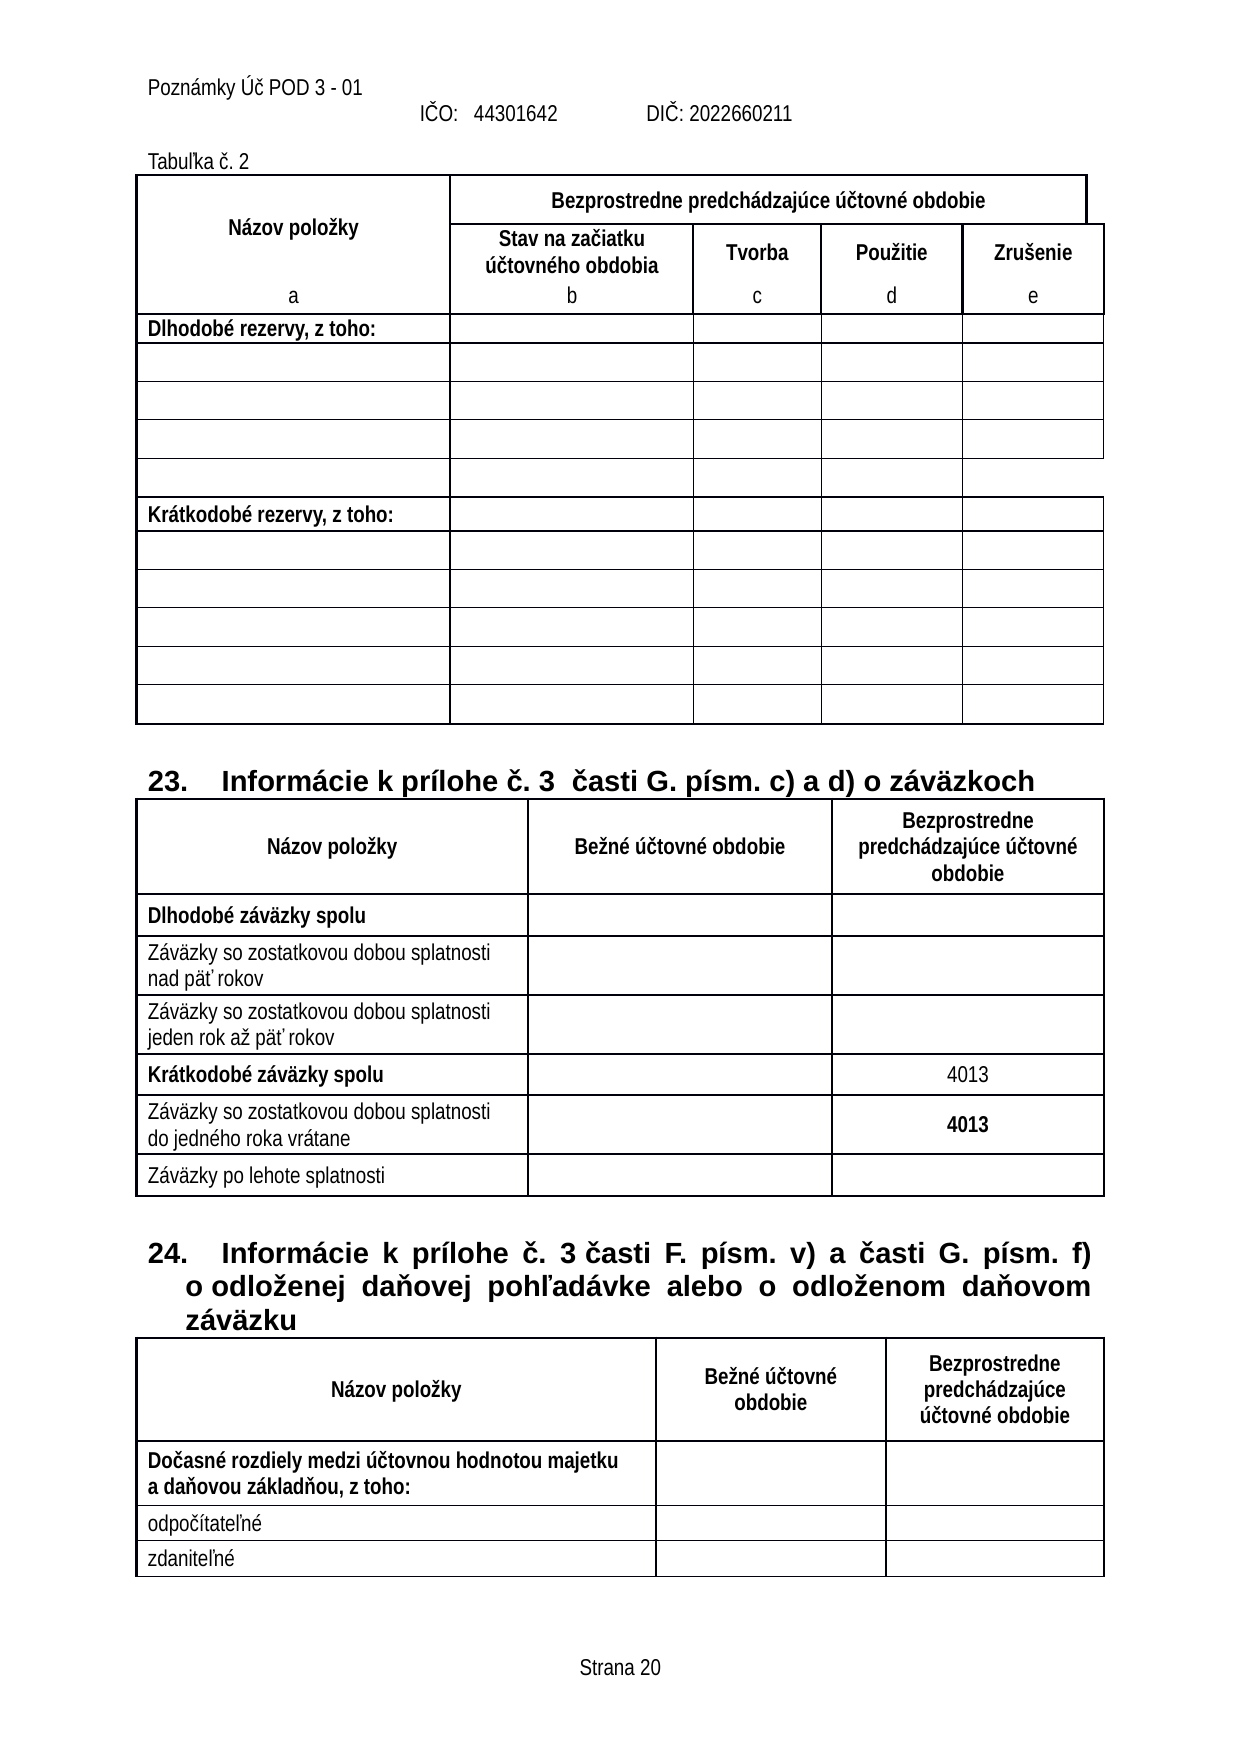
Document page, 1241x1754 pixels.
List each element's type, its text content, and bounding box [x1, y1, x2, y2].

table_header Bežné účtovné obdobie [529, 800, 831, 893]
table_header Bezprostredne predchádzajúce účtovné obdobie [833, 800, 1103, 893]
table_cell [694, 685, 821, 722]
table_cell [529, 996, 831, 1053]
table_cell Dlhodobé záväzky spolu [138, 895, 527, 934]
table_cell Záväzky so zostatkovou dobou splatnosti jeden rok až päť rokov [138, 996, 527, 1053]
table_header Názov položky [138, 176, 449, 278]
table_cell d [822, 278, 961, 312]
table_cell [694, 532, 821, 569]
table_cell [822, 532, 962, 569]
table_cell Záväzky so zostatkovou dobou splatnosti nad päť rokov [138, 937, 527, 994]
table_cell [451, 608, 693, 646]
table_cell [833, 895, 1103, 934]
table_cell [833, 1155, 1103, 1194]
table_cell [963, 315, 1103, 342]
table_cell [963, 532, 1103, 569]
table_cell [963, 498, 1103, 530]
table_cell [657, 1442, 885, 1505]
table_header Názov položky [138, 1339, 655, 1440]
table_cell [887, 1506, 1103, 1540]
table_header Názov položky [138, 800, 527, 893]
table_cell Tvorba [694, 225, 820, 278]
table_cell [451, 315, 693, 342]
table_cell [694, 420, 821, 457]
table_cell [963, 344, 1103, 381]
table_cell Záväzky po lehote splatnosti [138, 1155, 527, 1194]
table_cell [694, 647, 821, 684]
table_cell Záväzky so zostatkovou dobou splatnosti do jedného roka vrátane [138, 1096, 527, 1153]
table_cell [451, 382, 693, 419]
table_cell 4013 [833, 1096, 1103, 1153]
text Tabuľka č. 2 [148, 148, 1092, 174]
table_cell [963, 382, 1103, 419]
table_cell [138, 382, 449, 419]
table_cell [657, 1541, 885, 1576]
table_cell [138, 532, 449, 569]
table_cell Krátkodobé rezervy, z toho: [138, 498, 449, 530]
table_cell Použitie [822, 225, 961, 278]
table_cell [963, 608, 1103, 646]
table_cell b [451, 278, 692, 312]
table_cell [822, 382, 962, 419]
table_cell [822, 570, 962, 607]
table_cell [138, 344, 449, 381]
table_cell [833, 996, 1103, 1053]
table_cell [822, 420, 962, 457]
table_cell [529, 1096, 831, 1153]
table_cell [833, 937, 1103, 994]
table_header [1088, 174, 1104, 223]
table_cell [451, 570, 693, 607]
table_cell [138, 608, 449, 646]
table_cell [138, 459, 449, 496]
table_cell [138, 420, 449, 457]
table_cell [887, 1442, 1103, 1505]
title Informácie k prílohe č. 3 časti G. písm. c) a d) o záväzkoch [148, 764, 1092, 797]
table_cell [822, 685, 962, 722]
table_cell [138, 647, 449, 684]
table_header Bezprostredne predchádzajúce účtovné obdobie [887, 1339, 1103, 1440]
table_cell [529, 1155, 831, 1194]
table_cell [451, 420, 693, 457]
table_cell [694, 608, 821, 646]
table_cell Dlhodobé rezervy, z toho: [138, 315, 449, 342]
table_cell [694, 459, 821, 496]
table_cell zdaniteľné [138, 1541, 655, 1576]
table_cell Zrušenie [964, 225, 1103, 278]
table_cell [822, 344, 962, 381]
table_header Bežné účtovné obdobie [657, 1339, 885, 1440]
table_cell [694, 570, 821, 607]
table_cell [529, 895, 831, 934]
table_cell [963, 647, 1103, 684]
table_cell Krátkodobé záväzky spolu [138, 1055, 527, 1094]
table_cell [822, 647, 962, 684]
table_cell [963, 459, 1104, 496]
table_cell 4013 [833, 1055, 1103, 1094]
table_cell [694, 382, 821, 419]
table_cell [451, 532, 693, 569]
table_cell [963, 685, 1103, 722]
table_cell [451, 647, 693, 684]
table_cell [451, 498, 693, 530]
table_cell [138, 685, 449, 722]
table_cell c [694, 278, 820, 312]
table_header Bezprostredne predchádzajúce účtovné obdobie [451, 176, 1085, 223]
table_cell [963, 570, 1103, 607]
table_cell a [138, 278, 449, 312]
table_cell [529, 1055, 831, 1094]
table_cell [451, 344, 693, 381]
table_cell [822, 608, 962, 646]
table_cell [138, 570, 449, 607]
table_cell [529, 937, 831, 994]
table_cell [694, 315, 821, 342]
table_cell [694, 498, 821, 530]
table_cell Dočasné rozdiely medzi účtovnou hodnotou majetku a daňovou základňou, z toho: [138, 1442, 655, 1505]
table_cell [694, 344, 821, 381]
table_cell [822, 315, 962, 342]
table_cell [451, 685, 693, 722]
table_cell odpočítateľné [138, 1506, 655, 1540]
table_cell [657, 1506, 885, 1540]
table_cell [887, 1541, 1103, 1576]
table_cell [451, 459, 693, 496]
table_cell [963, 420, 1103, 457]
table_cell [822, 498, 962, 530]
table_cell Stav na začiatku účtovného obdobia [451, 225, 692, 278]
table_cell [822, 459, 962, 496]
title Informácie k prílohe č. 3 časti F. písm. v) a časti G. písm. f) o odloženej daňovej pohľadávke alebo o odloženom daňovom záväzku [148, 1236, 1092, 1337]
table_cell e [964, 278, 1103, 312]
